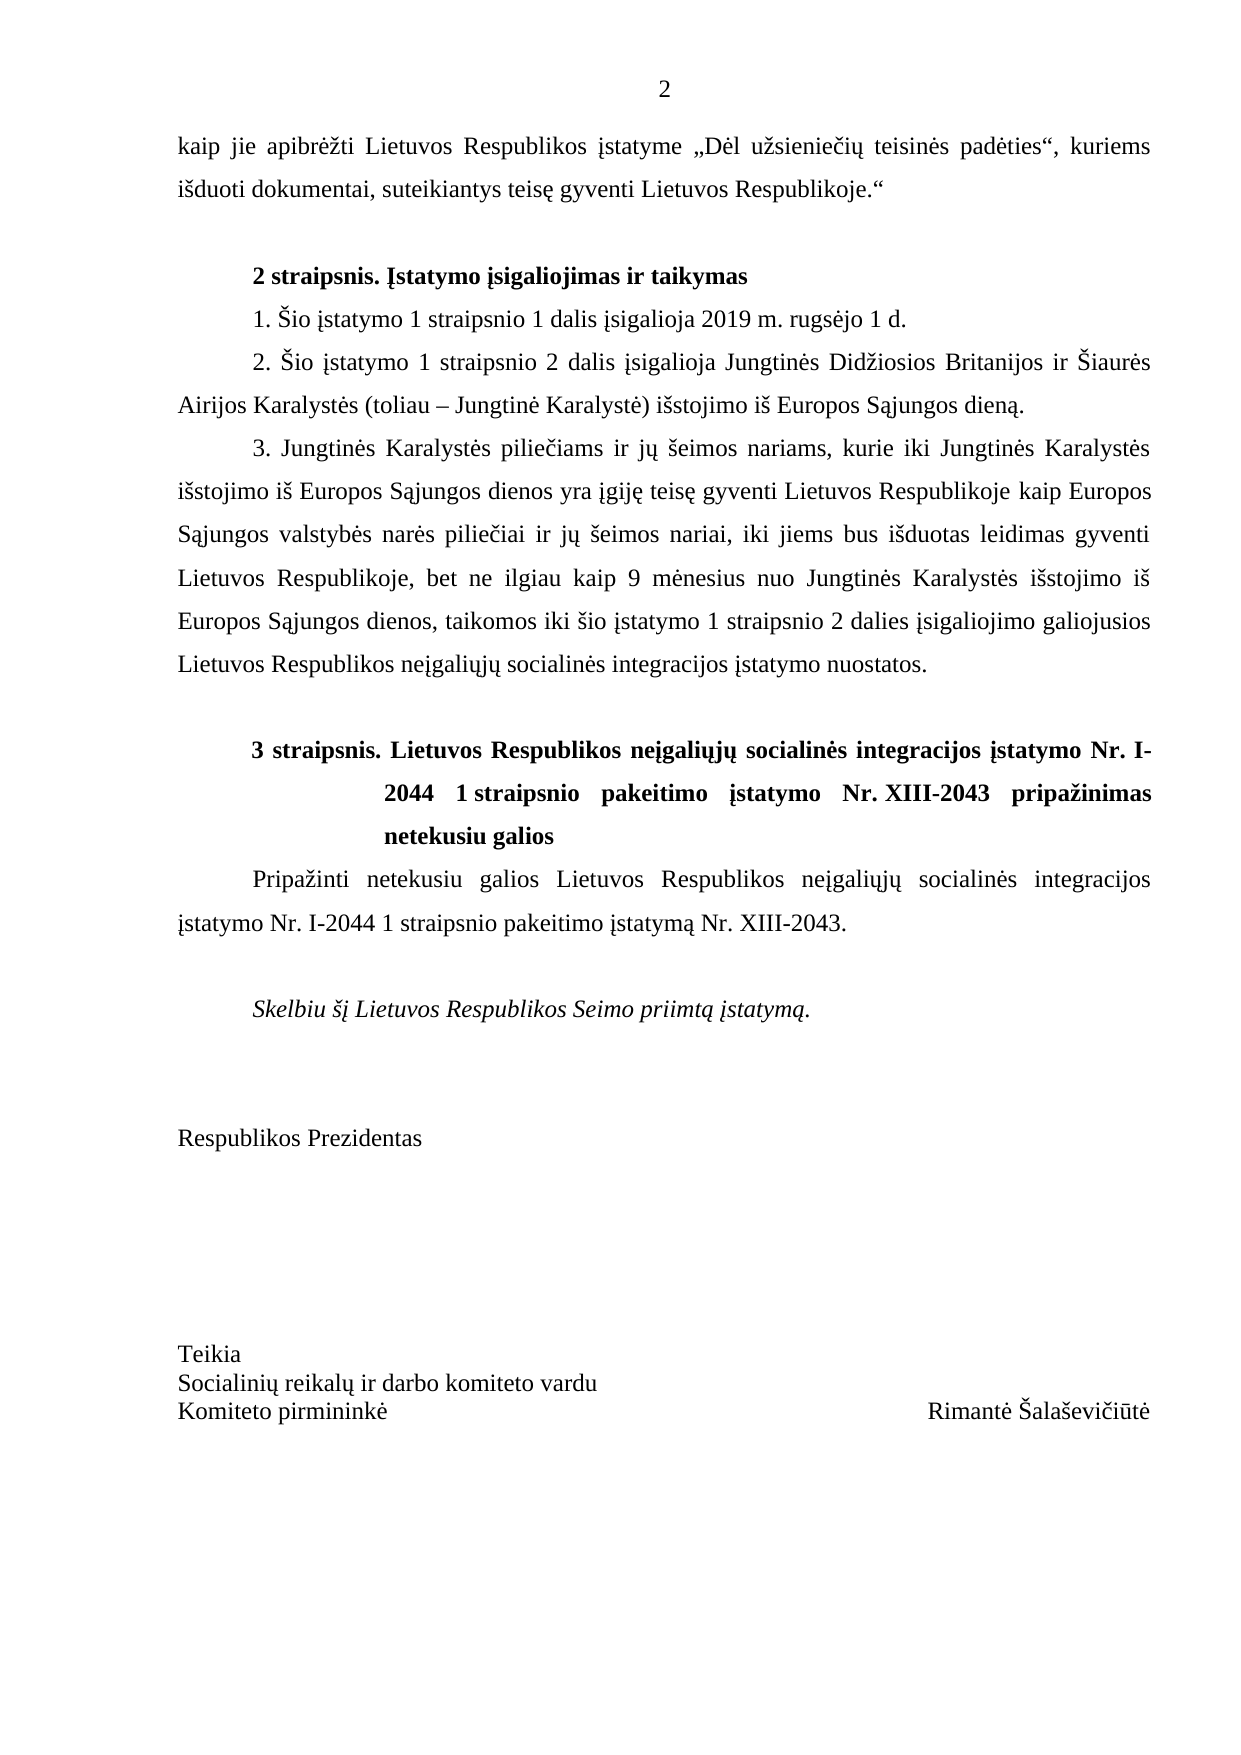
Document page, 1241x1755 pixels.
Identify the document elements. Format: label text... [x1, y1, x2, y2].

text 1. Šio įstatymo 1 straipsnio 1 dalis įsigalioja 2019 m. rugsėjo 1 d. [177, 304, 1152, 333]
text 3. Jungtinės Karalystės piliečiams ir jų šeimos nariams, kurie iki Jungtinės Karalystės išstojimo iš Europos Sąjungos dienos yra įgiję teisę gyventi Lietuvos Respublikoje kaip Europos Sąjungos valstybės narės piliečiai ir jų šeimos nariai, iki jiems bus išduotas leidimas gyventi Lietuvos Respublikoje, bet ne ilgiau kaip 9 mėnesius nuo Jungtinės Karalystės išstojimo iš Europos Sąjungos dienos, taikomos iki šio įstatymo 1 straipsnio 2 dalies įsigaliojimo galiojusios Lietuvos Respublikos neįgaliųjų socialinės integracijos įstatymo nuostatos. [177, 433, 1152, 678]
text Skelbiu šį Lietuvos Respublikos Seimo priimtą įstatymą. [177, 994, 1152, 1023]
text kaip jie apibrėžti Lietuvos Respublikos įstatyme „Dėl užsieniečių teisinės padėties“, kuriems išduoti dokumentai, suteikiantys teisę gyventi Lietuvos Respublikoje.“ [177, 131, 1152, 203]
text Pripažinti netekusiu galios Lietuvos Respublikos neįgaliųjų socialinės integracijos įstatymo Nr. I-2044 1 straipsnio pakeitimo įstatymą Nr. XIII-2043. [177, 864, 1152, 936]
text Socialinių reikalų ir darbo komiteto vardu [177, 1368, 1152, 1396]
text Komiteto pirmininkė Rimantė Šalaševičiūtė [177, 1396, 1152, 1425]
text 2. Šio įstatymo 1 straipsnio 2 dalis įsigalioja Jungtinės Didžiosios Britanijos ir Šiaurės Airijos Karalystės (toliau – Jungtinė Karalystė) išstojimo iš Europos Sąjungos dieną. [177, 347, 1152, 419]
text 2 straipsnis. Įstatymo įsigaliojimas ir taikymas [177, 261, 1152, 289]
text 3 straipsnis. Lietuvos Respublikos neįgaliųjų socialinės integracijos įstatymo Nr. I-2044 1 straipsnio pakeitimo įstatymo Nr. XIII-2043 pripažinimas netekusiu galios [251, 735, 1152, 850]
text Respublikos Prezidentas [177, 1123, 1152, 1152]
text Teikia [177, 1339, 1152, 1368]
